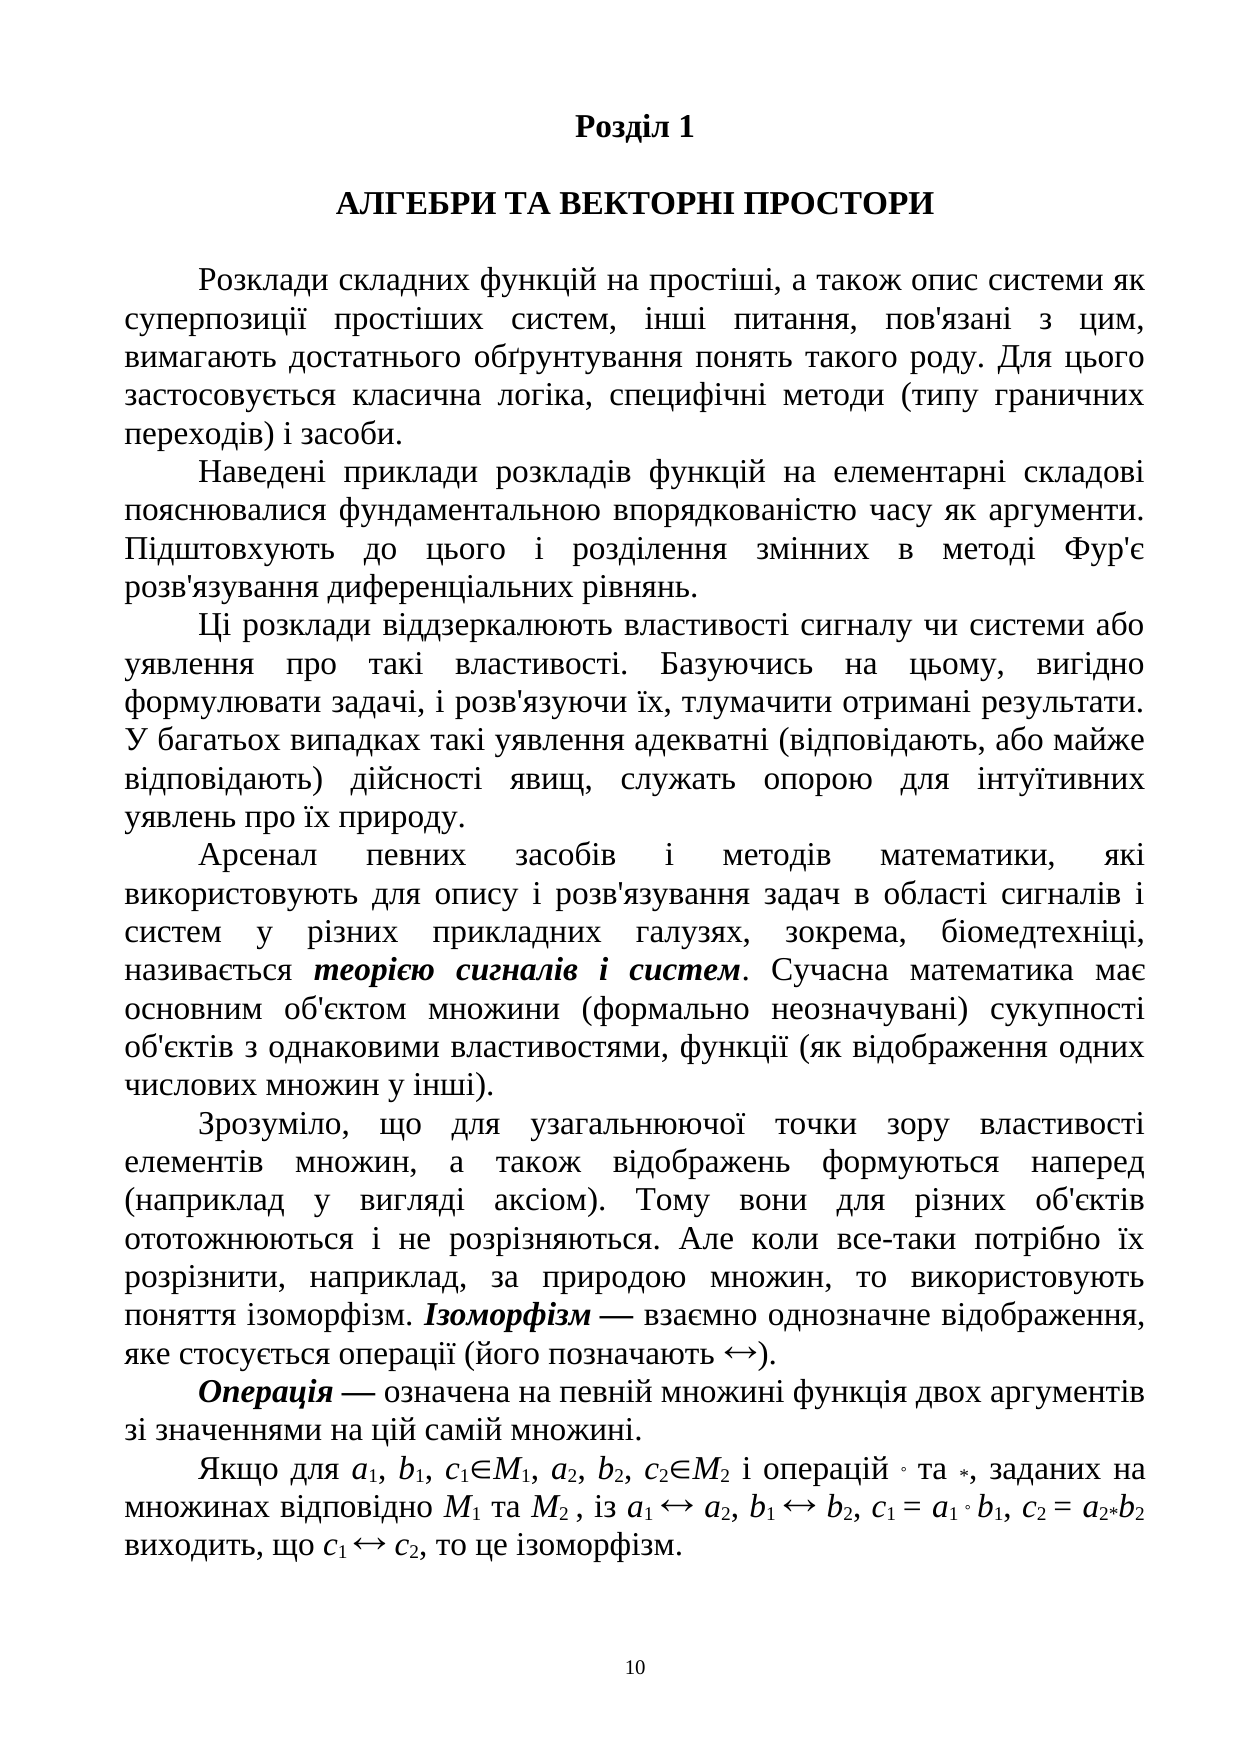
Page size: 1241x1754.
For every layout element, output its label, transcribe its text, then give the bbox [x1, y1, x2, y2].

subtitle Розділ 1 [124, 106, 1146, 183]
text Наведенi приклади розкладiв функцiй на елементарнi складовi пояснювалися фундаментальною впорядкованiстю часу як аргументи. Пiдштовхують до цього і роздiлення змiнних в методi Фур'є розв'язування диференцiальних рiвнянь. [124, 451, 1146, 605]
text Якщо для a1, b1, c1M1, a2, b2, c2M2 i операцiй  та *, заданих на множинах відповідно M1 та M2 , iз a1  a2, b1  b2, c1 = a1  b1, c2 = a2*b2 виходить, що c1  c2, то це iзоморфiзм. [124, 1448, 1146, 1563]
text Зрозумiло, що для узагальнюючої точки зору властивостi елементiв множин, а також вiдображень формуються наперед (наприклад у виглядi аксiом). Тому вони для рiзних об'єктiв ототожнюються і не розрiзняються. Але коли все-таки потрiбно їх розрiзнити, наприклад, за природою множин, то використовують поняття iзоморфiзм. Iзоморфiзм — взаємно однозначне вiдображення, яке стосується операцiї (його позначають ). [124, 1103, 1146, 1371]
text Цi розклади вiддзеркалюють властивостi сигналу чи системи або уявлення про такi властивостi. Базуючись на цьому, вигiдно формулювати задачi, і розв'язуючи їх, тлумачити отриманi результати. У багатьох випадках такi уявлення адекватнi (вiдповiдають, або майже вiдповiдають) дiйсностi явищ, служать опорою для iнтуїтивних уявлень про їх природу. [124, 605, 1146, 835]
text Арсенал певних засобiв i методiв математики, якi використовують для опису і розв'язування задач в областi сигналiв i систем у рiзних прикладних галузях, зокрема, бiомедтехнiцi, називається теорiєю сигналiв i систем. Сучасна математика має основним об'єктом множини (формально неозначуванi) сукупностi об'єктiв з однаковими властивостями, функцiї (як вiдображення одних числових множин у iншi). [124, 835, 1146, 1103]
text Розклади складних функцiй на простiшi, а також опис системи як суперпозицiї простiших систем, iншi питання, пов'язанi з цим, вимагають достатнього обґрунтування понять такого роду. Для цього застосовується класична логiка, специфiчнi методи (типу граничних переходiв) і засоби. [124, 260, 1146, 451]
text Операцiя — означена на певнiй множинi функцiя двох аргументiв зi значеннями на цiй самій множинi. [124, 1371, 1146, 1448]
text АЛГЕБРИ ТА ВЕКТОРНІ ПРОСТОРИ [124, 183, 1146, 221]
